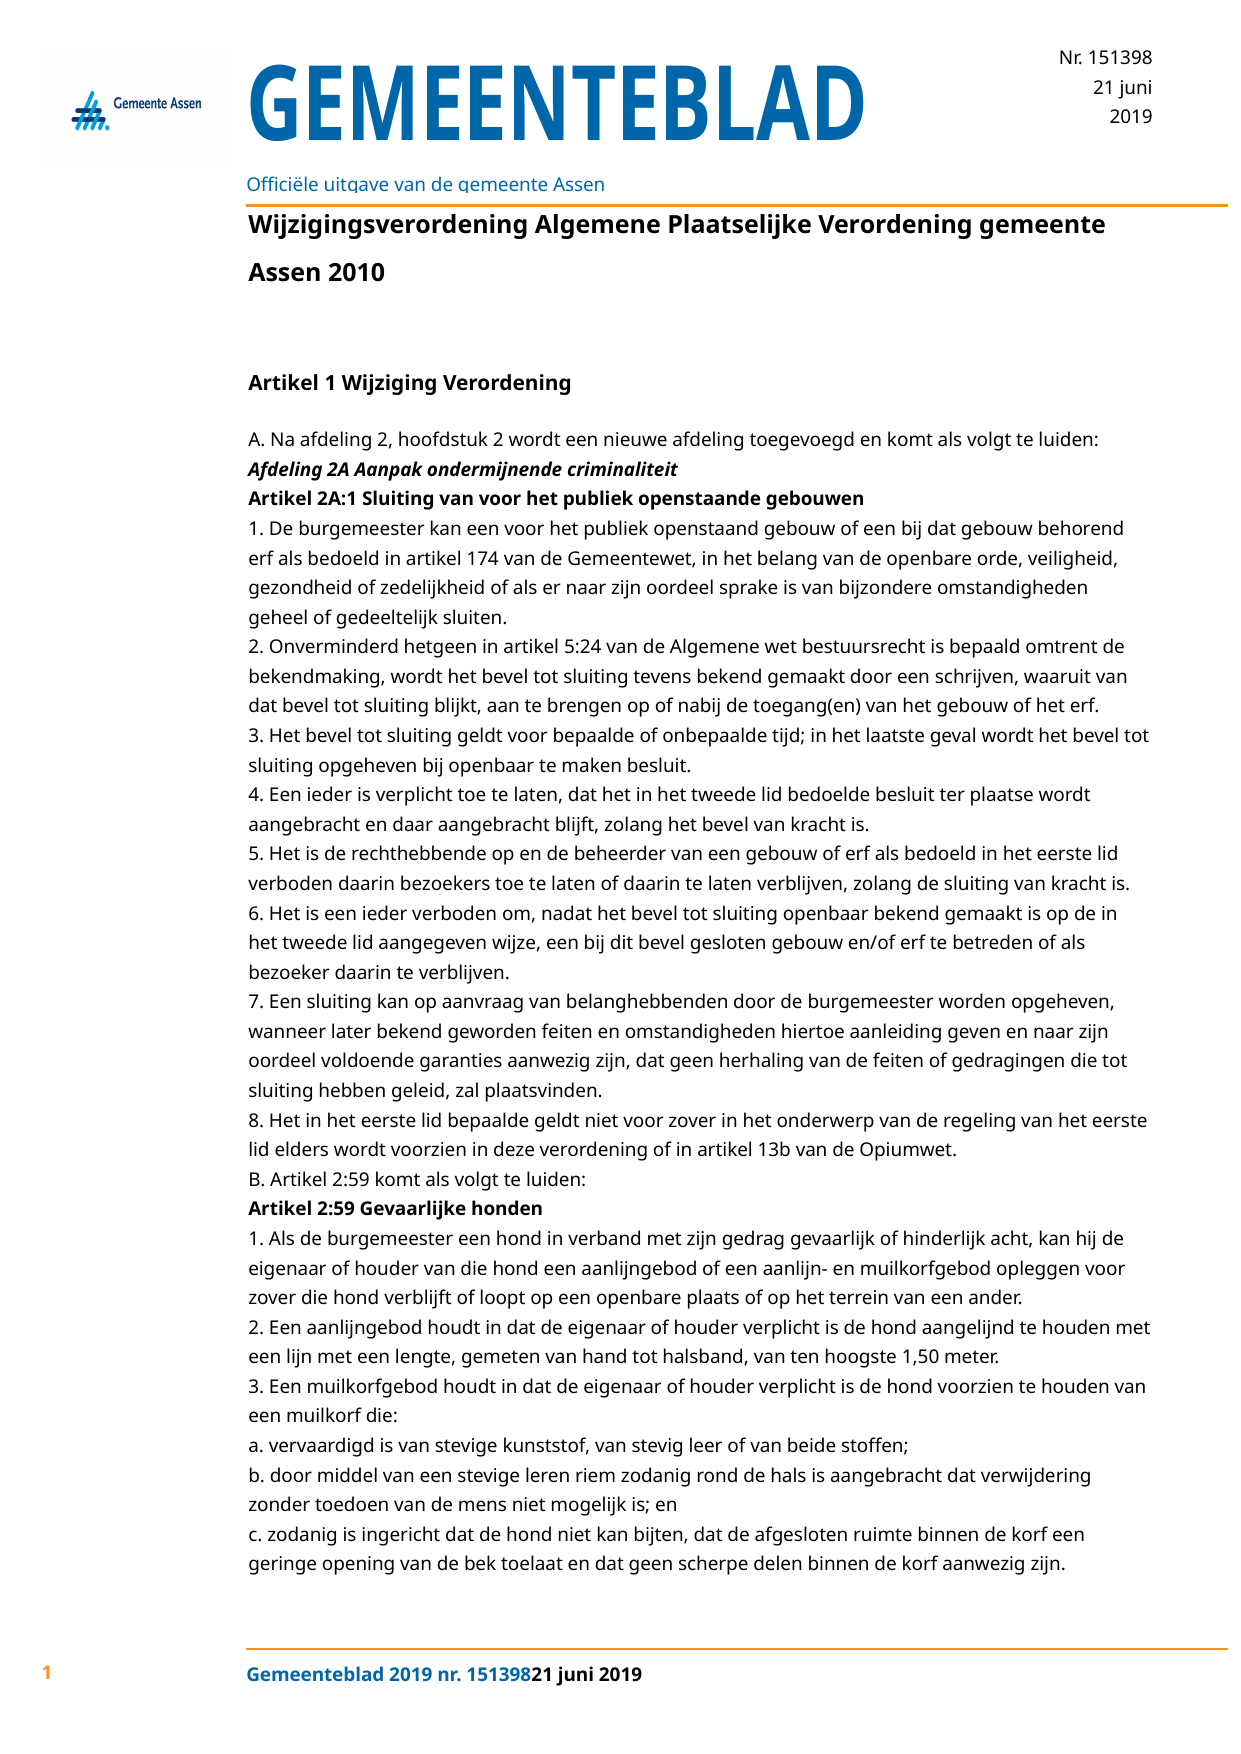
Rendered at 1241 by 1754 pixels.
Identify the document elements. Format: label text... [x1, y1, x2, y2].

text B. Artikel 2:59 komt als volgt te luiden: [248, 1166, 1152, 1192]
text Artikel 1 Wijziging Verordening [248, 368, 1152, 397]
text 3. Een muilkorfgebod houdt in dat de eigenaar of houder verplicht is de hond voorzien te houden van een muilkorf die: [248, 1373, 1152, 1428]
text 7. Een sluiting kan op aanvraag van belanghebbenden door de burgemeester worden opgeheven, wanneer later bekend geworden feiten en omstandigheden hiertoe aanleiding geven en naar zijn oordeel voldoende garanties aanwezig zijn, dat geen herhaling van de feiten of gedragingen die tot sluiting hebben geleid, zal plaatsvinden. [248, 988, 1152, 1103]
text 2. Een aanlijngebod houdt in dat de eigenaar of houder verplicht is de hond aangelijnd te houden met een lijn met een lengte, gemeten van hand tot halsband, van ten hoogste 1,50 meter. [248, 1314, 1152, 1369]
text b. door middel van een stevige leren riem zodanig rond de hals is aangebracht dat verwijdering zonder toedoen van de mens niet mogelijk is; en [248, 1462, 1152, 1517]
text 3. Het bevel tot sluiting geldt voor bepaalde of onbepaalde tijd; in het laatste geval wordt het bevel tot sluiting opgeheven bij openbaar te maken besluit. [248, 722, 1152, 777]
text Artikel 2A:1 Sluiting van voor het publiek openstaande gebouwen [248, 486, 1152, 511]
text Afdeling 2A Aanpak ondermijnende criminaliteit [248, 456, 1152, 482]
text 2. Onverminderd hetgeen in artikel 5:24 van de Algemene wet bestuursrecht is bepaald omtrent de bekendmaking, wordt het bevel tot sluiting tevens bekend gemaakt door een schrijven, waaruit van dat bevel tot sluiting blijkt, aan te brengen op of nabij de toegang(en) van het gebouw of het erf. [248, 633, 1152, 718]
text 1. Als de burgemeester een hond in verband met zijn gedrag gevaarlijk of hinderlijk acht, kan hij de eigenaar of houder van die hond een aanlijngebod of een aanlijn- en muilkorfgebod opleggen voor zover die hond verblijft of loopt op een openbare plaats of op het terrein van een ander. [248, 1225, 1152, 1310]
text 1. De burgemeester kan een voor het publiek openstaand gebouw of een bij dat gebouw behorend erf als bedoeld in artikel 174 van de Gemeentewet, in het belang van de openbare orde, veiligheid, gezondheid of zedelijkheid of als er naar zijn oordeel sprake is van bijzondere omstandigheden geheel of gedeeltelijk sluiten. [248, 515, 1152, 629]
text 8. Het in het eerste lid bepaalde geldt niet voor zover in het onderwerp van de regeling van het eerste lid elders wordt voorzien in deze verordening of in artikel 13b van de Opiumwet. [248, 1107, 1152, 1162]
text Artikel 2:59 Gevaarlijke honden [248, 1196, 1152, 1221]
text 5. Het is de rechthebbende op en de beheerder van een gebouw of erf als bedoeld in het eerste lid verboden daarin bezoekers toe te laten of daarin te laten verblijven, zolang de sluiting van kracht is. [248, 841, 1152, 896]
picture [41, 47, 231, 172]
text a. vervaardigd is van stevige kunststof, van stevig leer of van beide stoffen; [248, 1432, 1152, 1458]
text 4. Een ieder is verplicht toe te laten, dat het in het tweede lid bedoelde besluit ter plaatse wordt aangebracht en daar aangebracht blijft, zolang het bevel van kracht is. [248, 781, 1152, 837]
text Wijzigingsverordening Algemene Plaatselijke Verordening gemeente Assen 2010 [248, 207, 1152, 288]
text A. Na afdeling 2, hoofdstuk 2 wordt een nieuwe afdeling toegevoegd en komt als volgt te luiden: [248, 426, 1152, 452]
text 6. Het is een ieder verboden om, nadat het bevel tot sluiting openbaar bekend gemaakt is op de in het tweede lid aangegeven wijze, een bij dit bevel gesloten gebouw en/of erf te betreden of als bezoeker daarin te verblijven. [248, 900, 1152, 984]
text c. zodanig is ingericht dat de hond niet kan bijten, dat de afgesloten ruimte binnen de korf een geringe opening van de bek toelaat en dat geen scherpe delen binnen de korf aanwezig zijn. [248, 1521, 1152, 1576]
